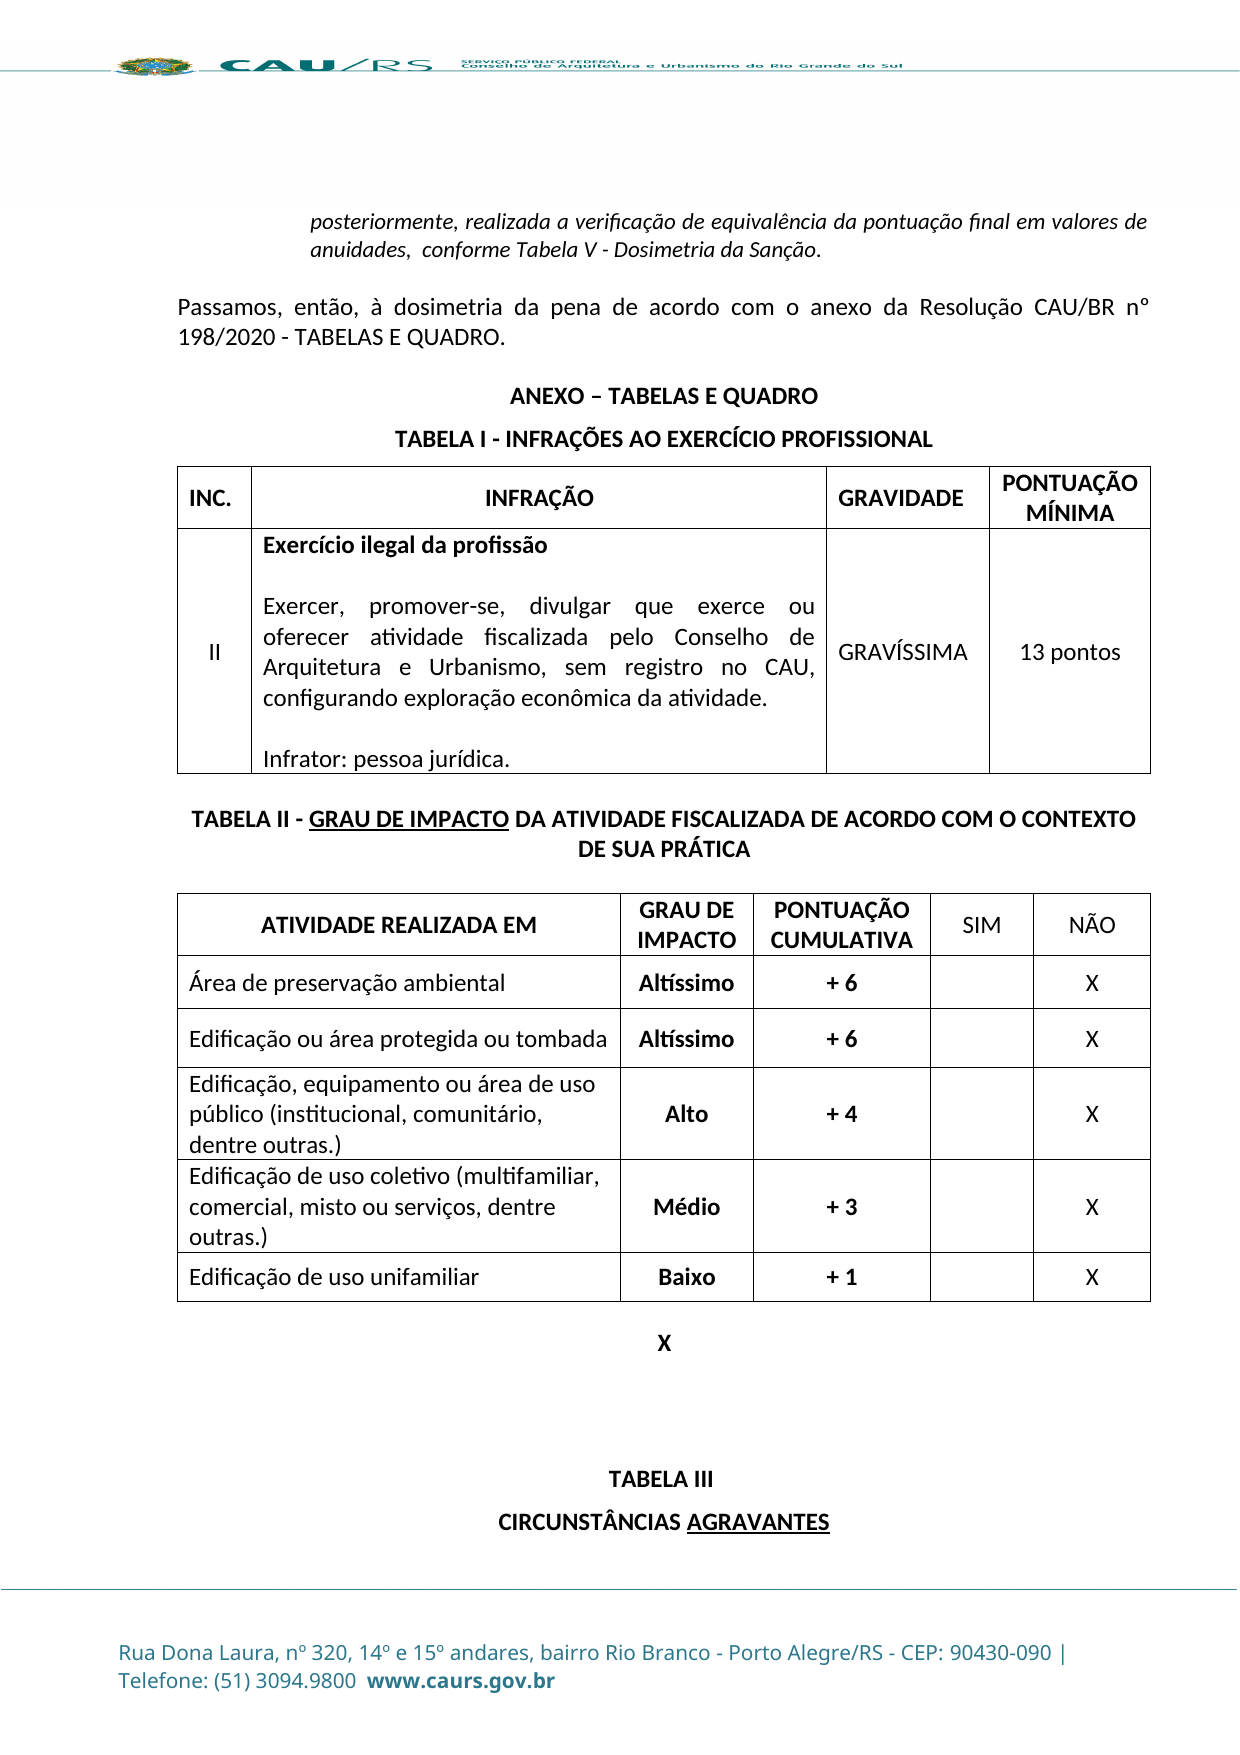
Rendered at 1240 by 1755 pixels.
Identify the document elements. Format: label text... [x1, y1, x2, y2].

text TABELA III [177, 1463, 1151, 1493]
table_cell Edificação, equipamento ou área de uso público (institucional, comunitário, dentre outras.) [178, 1068, 620, 1159]
table_cell + 4 [754, 1068, 930, 1159]
table_header GRAU DE IMPACTO [621, 894, 753, 955]
text TABELA II - GRAU DE IMPACTO DA ATIVIDADE FISCALIZADA DE ACORDO COM O CONTEXTO DE SUA PRÁTICA [177, 803, 1151, 864]
text TABELA I - INFRAÇÕES AO EXERCÍCIO PROFISSIONAL [177, 423, 1151, 453]
table_cell X [1034, 956, 1150, 1008]
text posteriormente, realizada a verificação de equivalência da pontuação final em valores de anuidades, conforme Tabela V - Dosimetria da Sanção. [310, 207, 1151, 263]
table_cell + 3 [754, 1160, 930, 1252]
table_cell X [1034, 1253, 1150, 1301]
table_header PONTUAÇÃO CUMULATIVA [754, 894, 930, 955]
table_header INFRAÇÃO [252, 467, 826, 528]
table_cell + 6 [754, 1009, 930, 1067]
table_header INC. [178, 467, 251, 528]
text CIRCUNSTÂNCIAS AGRAVANTES [177, 1506, 1151, 1536]
table_cell Edificação de uso unifamiliar [178, 1253, 620, 1301]
table_cell X [1034, 1068, 1150, 1159]
text Passamos, então, à dosimetria da pena de acordo com o anexo da Resolução CAU/BR nº 198/2020 - TABELAS E QUADRO. [177, 291, 1151, 352]
table_cell [931, 956, 1033, 1008]
table_header GRAVIDADE [827, 467, 989, 528]
table_cell Área de preservação ambiental [178, 956, 620, 1008]
table_cell Baixo [621, 1253, 753, 1301]
table_cell [931, 1009, 1033, 1067]
table_cell X [1034, 1160, 1150, 1252]
table_cell + 1 [754, 1253, 930, 1301]
table_cell GRAVÍSSIMA [827, 529, 989, 773]
table_cell Altíssimo [621, 956, 753, 1008]
table_cell Alto [621, 1068, 753, 1159]
table_header NÃO [1034, 894, 1150, 955]
table_cell 13 pontos [990, 529, 1150, 773]
table_cell Médio [621, 1160, 753, 1252]
table_cell Edificação de uso coletivo (multifamiliar, comercial, misto ou serviços, dentre outras.) [178, 1160, 620, 1252]
table_cell Exercício ilegal da profissão Exercer, promover-se, divulgar que exerce ou oferecer atividade fiscalizada pelo Conselho de Arquitetura e Urbanismo, sem registro no CAU, configurando exploração econômica da atividade. Infrator: pessoa jurídica. [252, 529, 826, 773]
table_cell [931, 1253, 1033, 1301]
table_cell X [1034, 1009, 1150, 1067]
table_header PONTUAÇÃO MÍNIMA [990, 467, 1150, 528]
table_cell Altíssimo [621, 1009, 753, 1067]
table_cell [931, 1068, 1033, 1159]
table_cell Edificação ou área protegida ou tombada [178, 1009, 620, 1067]
table_header SIM [931, 894, 1033, 955]
table_header ATIVIDADE REALIZADA EM [178, 894, 620, 955]
table_cell [931, 1160, 1033, 1252]
table_cell II [178, 529, 251, 773]
text X [177, 1327, 1151, 1357]
text ANEXO – TABELAS E QUADRO [177, 380, 1151, 410]
table_cell + 6 [754, 956, 930, 1008]
